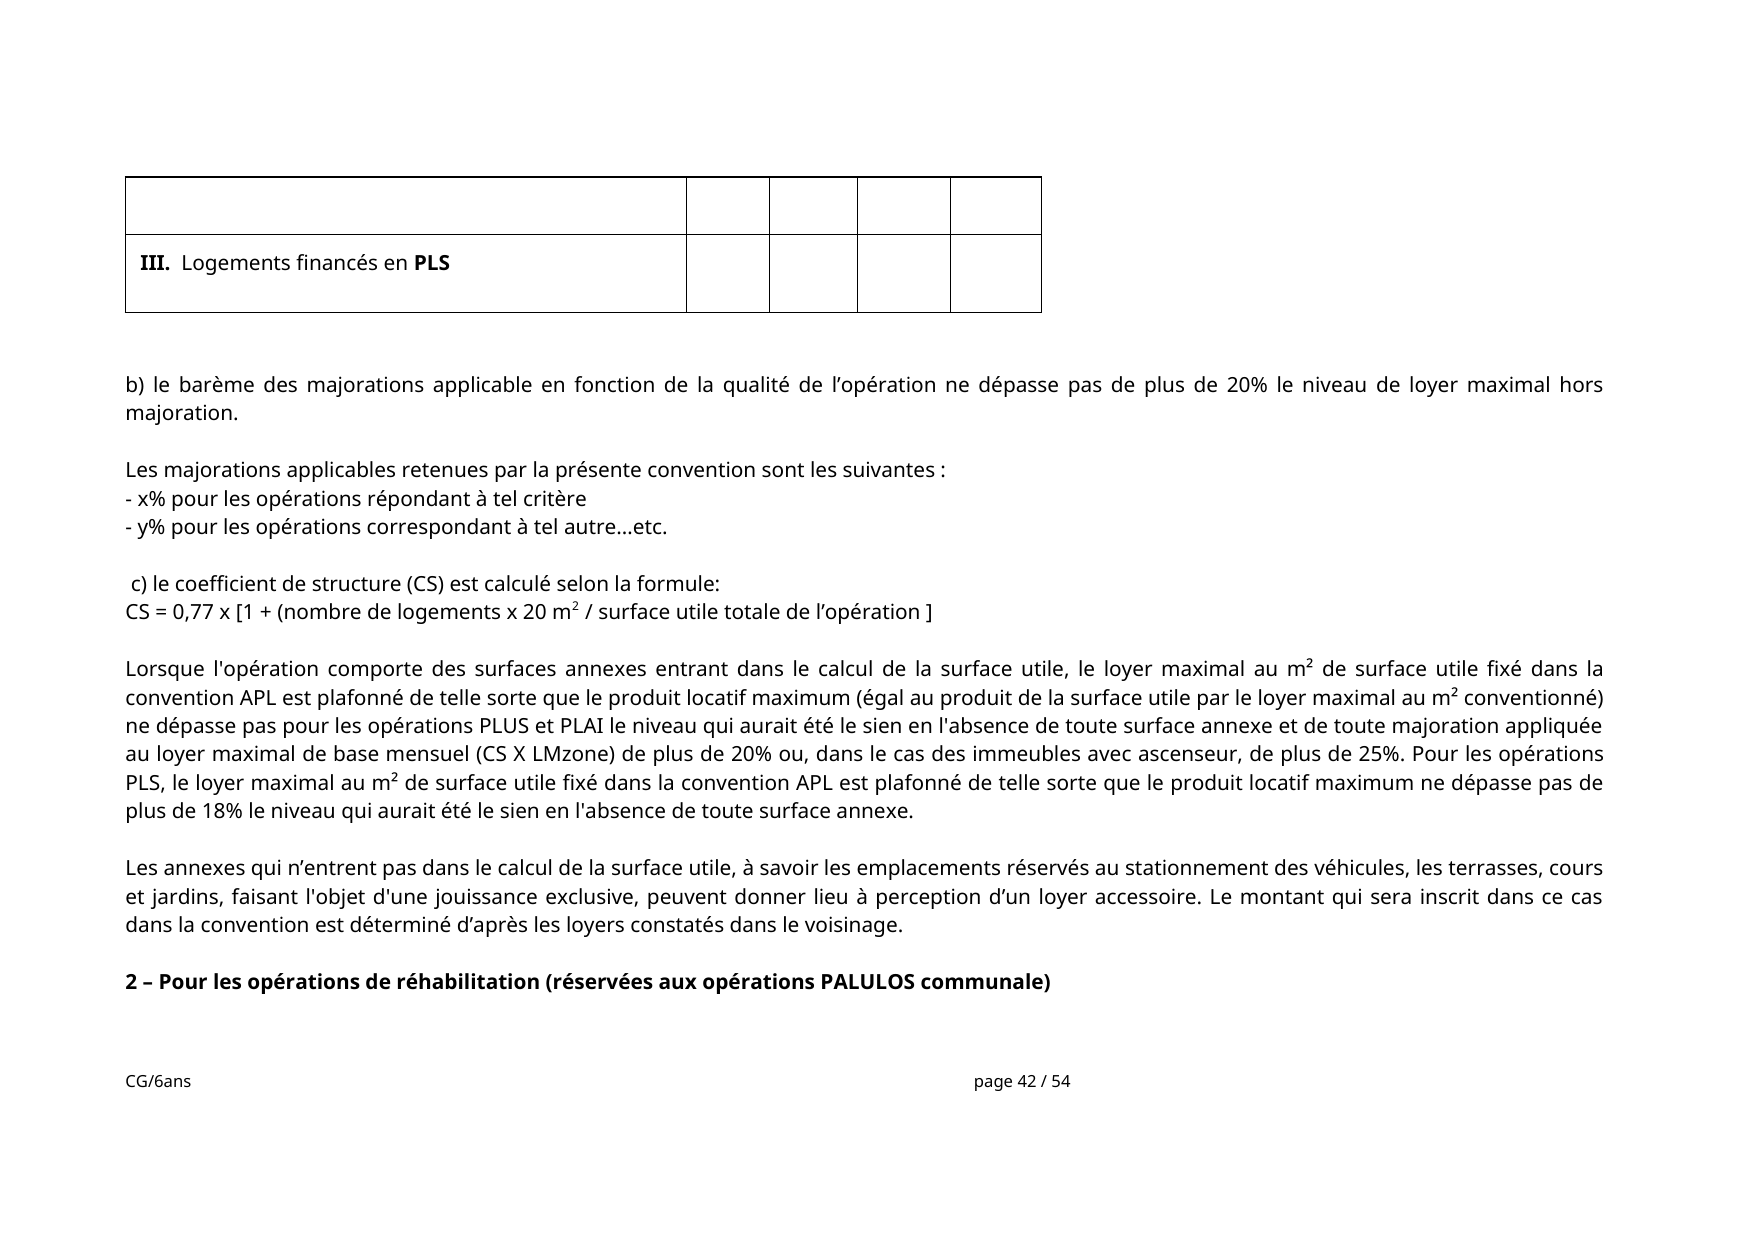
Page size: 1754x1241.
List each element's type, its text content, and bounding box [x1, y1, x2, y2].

table_cell [687, 235, 769, 312]
table_cell [687, 178, 769, 234]
text - y% pour les opérations correspondant à tel autre…etc. [125, 512, 1606, 541]
text Les majorations applicables retenues par la présente convention sont les suivantes : [125, 455, 1606, 484]
text CS = 0,77 x [1 + (nombre de logements x 20 m2 / surface utile totale de l’opération ] [125, 597, 1606, 626]
table_cell [770, 178, 857, 234]
table_cell [951, 235, 1041, 312]
text Lorsque l'opération comporte des surfaces annexes entrant dans le calcul de la surface utile, le loyer maximal au m² de surface utile fixé dans la convention APL est plafonné de telle sorte que le produit locatif maximum (égal au produit de la surface utile par le loyer maximal au m² conventionné) ne dépasse pas pour les opérations PLUS et PLAI le niveau qui aurait été le sien en l'absence de toute surface annexe et de toute majoration appliquée au loyer maximal de base mensuel (CS X LMzone) de plus de 20% ou, dans le cas des immeubles avec ascenseur, de plus de 25%. Pour les opérations PLS, le loyer maximal au m² de surface utile fixé dans la convention APL est plafonné de telle sorte que le produit locatif maximum ne dépasse pas de plus de 18% le niveau qui aurait été le sien en l'absence de toute surface annexe. [125, 654, 1606, 825]
text - x% pour les opérations répondant à tel critère [125, 484, 1606, 512]
text c) le coefficient de structure (CS) est calculé selon la formule: [125, 569, 1606, 597]
table_cell III. Logements financés en PLS [126, 235, 686, 312]
table_cell [126, 178, 686, 234]
table_cell [951, 178, 1041, 234]
text 2 – Pour les opérations de réhabilitation (réservées aux opérations PALULOS communale) [125, 967, 1606, 996]
table_cell [858, 178, 950, 234]
table_cell [858, 235, 950, 312]
table_cell [770, 235, 857, 312]
text b) le barème des majorations applicable en fonction de la qualité de l’opération ne dépasse pas de plus de 20% le niveau de loyer maximal hors majoration. [125, 370, 1606, 427]
text Les annexes qui n’entrent pas dans le calcul de la surface utile, à savoir les emplacements réservés au stationnement des véhicules, les terrasses, cours et jardins, faisant l'objet d'une jouissance exclusive, peuvent donner lieu à perception d’un loyer accessoire. Le montant qui sera inscrit dans ce cas dans la convention est déterminé d’après les loyers constatés dans le voisinage. [125, 853, 1606, 939]
